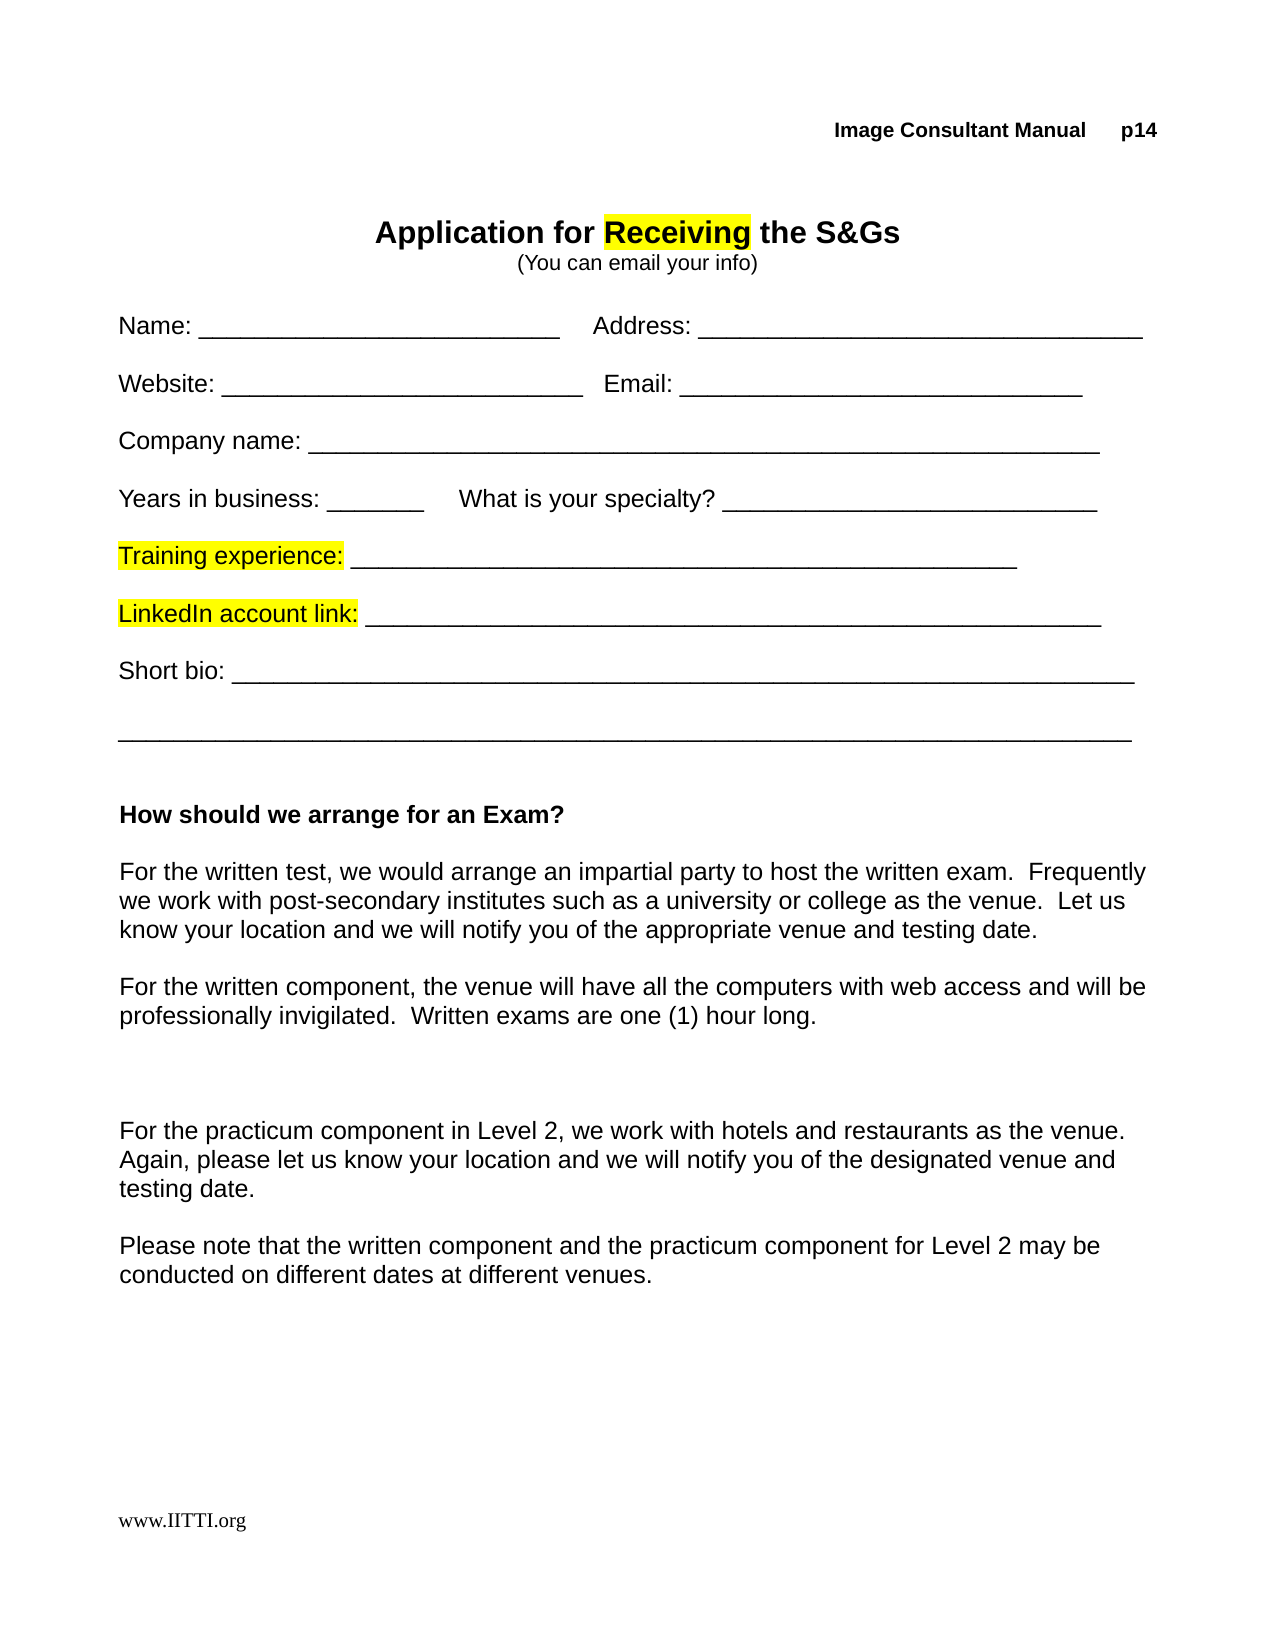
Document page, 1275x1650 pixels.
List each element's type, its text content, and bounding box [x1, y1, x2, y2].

text Name: __________________________ Address: ________________________________ [118, 311, 1157, 340]
text Short bio: _________________________________________________________________ [118, 656, 1157, 685]
text Please note that the written component and the practicum component for Level 2 may be conducted on different dates at different venues. [119, 1231, 1157, 1289]
text LinkedIn account link: _____________________________________________________ [118, 599, 1157, 627]
text Website: __________________________ Email: _____________________________ [118, 369, 1157, 397]
text For the written test, we would arrange an impartial party to host the written exam. Frequently we work with post-secondary institutes such as a university or college as the venue. Let us know your location and we will notify you of the appropriate venue and testing date. [119, 857, 1157, 944]
text _________________________________________________________________________ [118, 714, 1157, 742]
text Years in business: _______ What is your specialty? ___________________________ [118, 484, 1157, 512]
text Company name: _________________________________________________________ [118, 426, 1157, 455]
text For the practicum component in Level 2, we work with hotels and restaurants as the venue. Again, please let us know your location and we will notify you of the designated venue and testing date. [119, 1116, 1157, 1202]
text Training experience: ________________________________________________ [118, 541, 1157, 570]
text Application for Receiving the S&Gs [118, 214, 1157, 250]
text For the written component, the venue will have all the computers with web access and will be professionally invigilated. Written exams are one (1) hour long. [119, 972, 1157, 1030]
text (You can email your info) [118, 250, 1157, 275]
subtitle How should we arrange for an Exam? [119, 800, 1157, 829]
